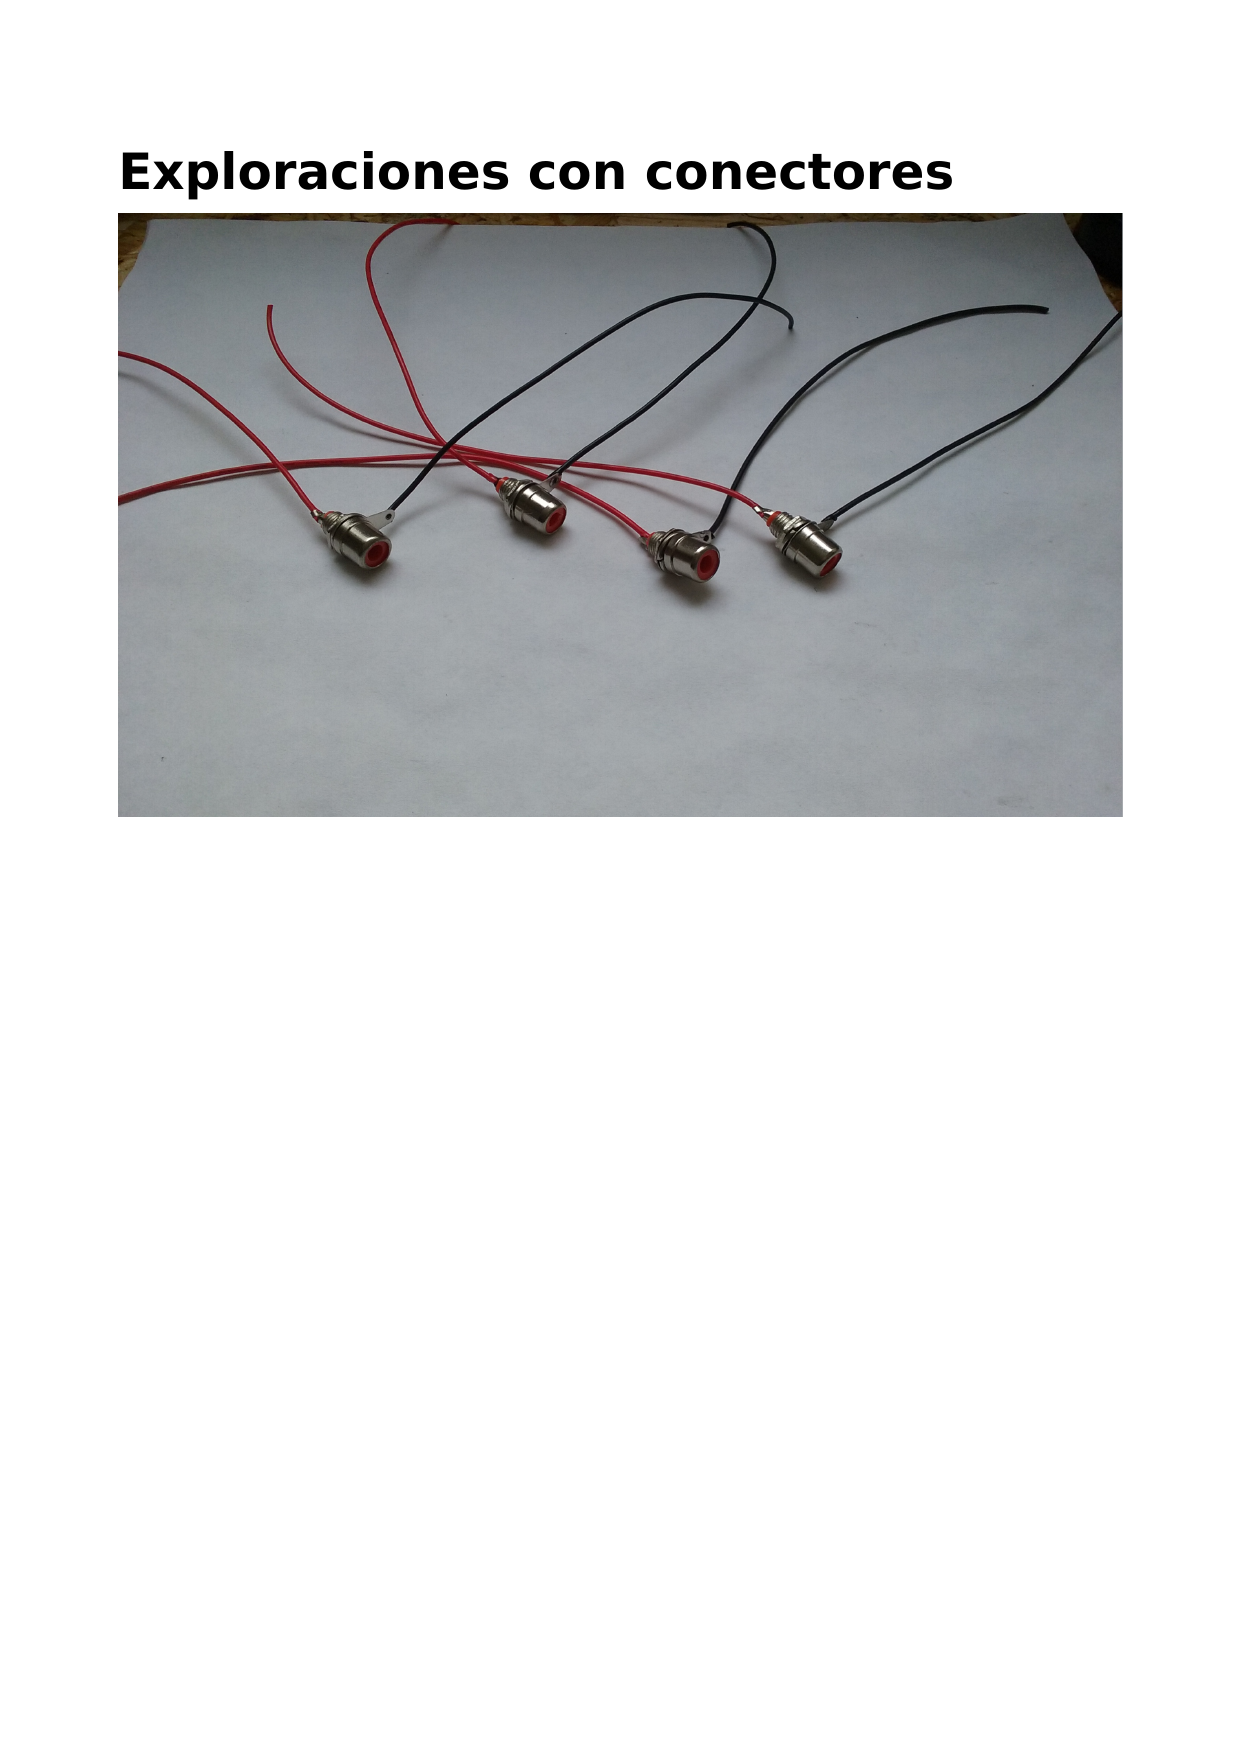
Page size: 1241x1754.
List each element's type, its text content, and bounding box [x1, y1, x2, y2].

subtitle Exploraciones con conectores [118, 143, 1122, 201]
picture [118, 213, 1123, 817]
